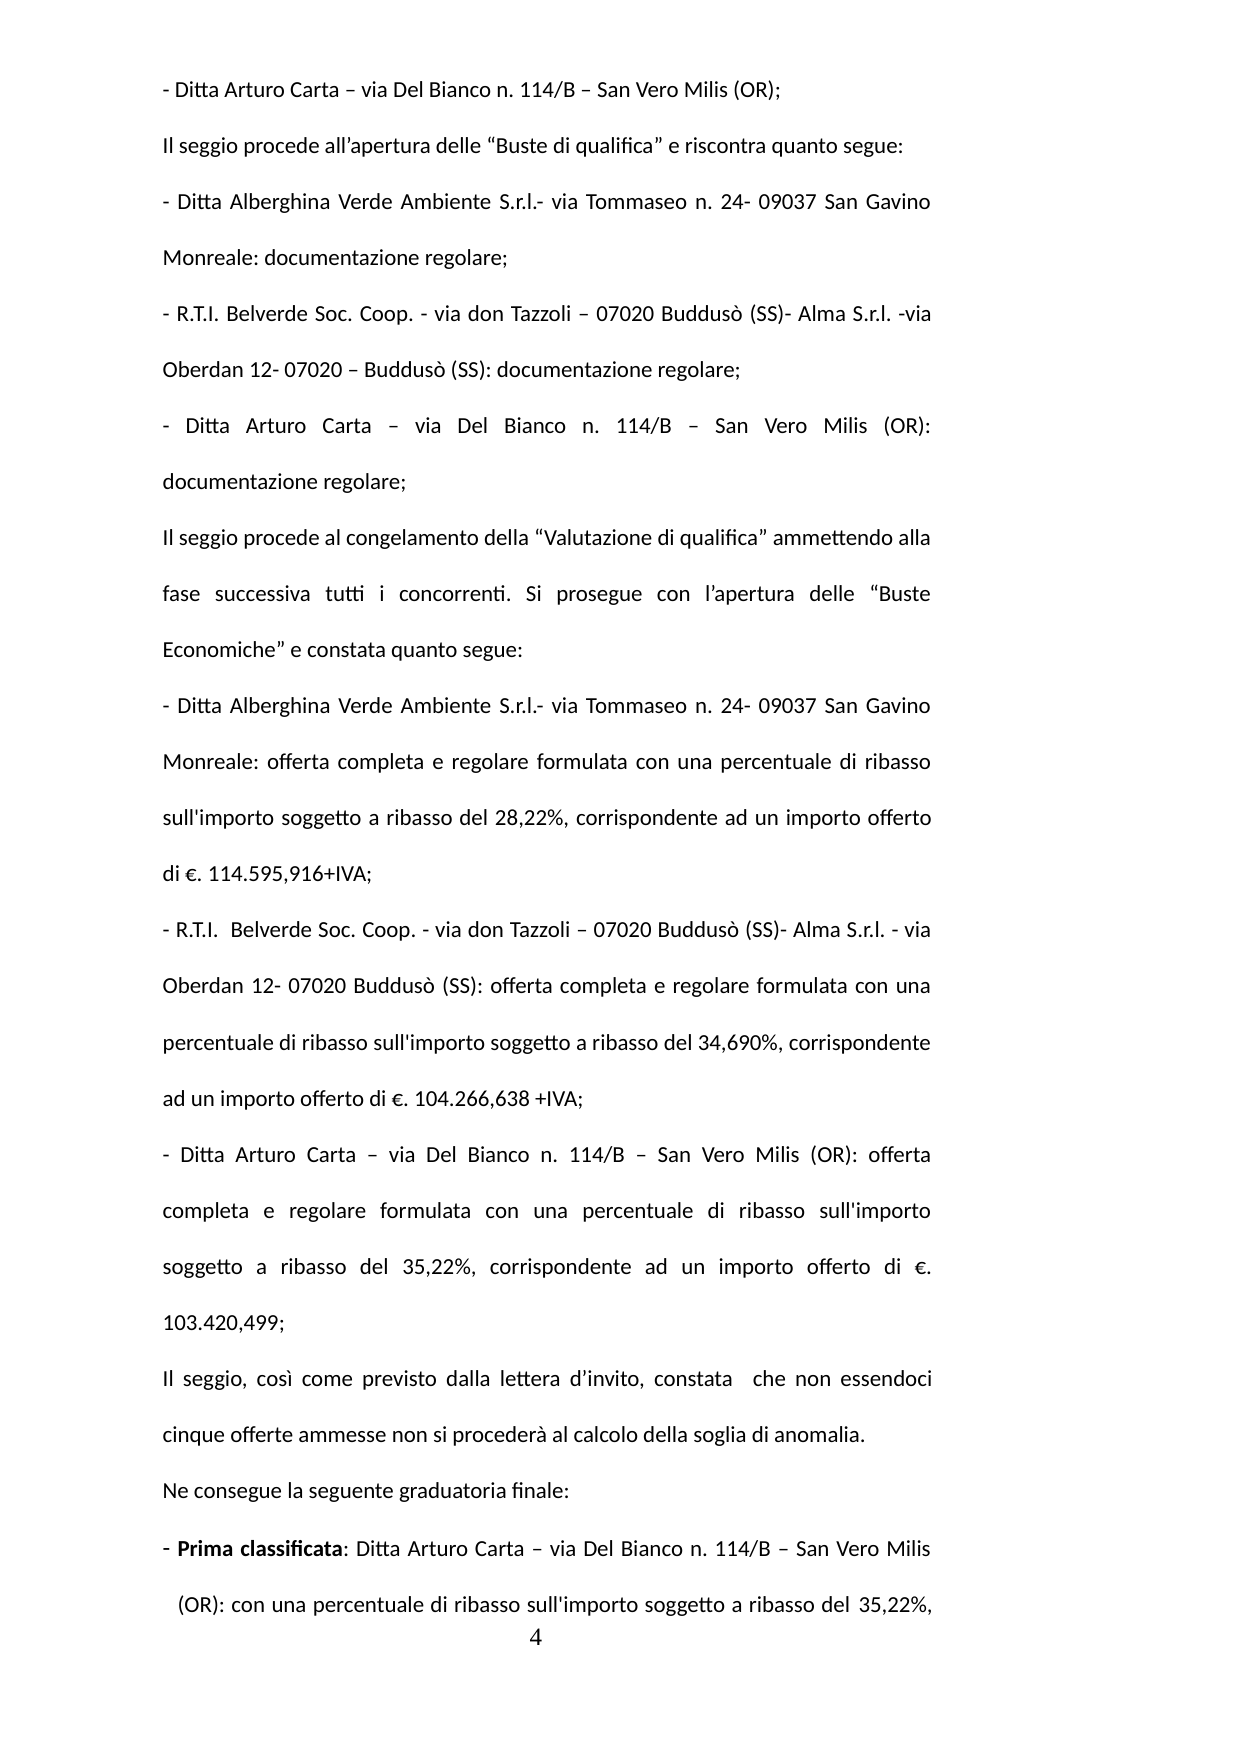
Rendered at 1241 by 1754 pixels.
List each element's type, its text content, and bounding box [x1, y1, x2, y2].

list Prima classificata: Ditta Arturo Carta – via Del Bianco n. 114/B – San Vero Milis (OR): con una percentuale di ribasso sull'importo soggetto a ribasso del 35,22%, [162, 1532, 932, 1619]
text - R.T.I. Belverde Soc. Coop. - via don Tazzoli – 07020 Buddusò (SS)- Alma S.r.l. -via Oberdan 12- 07020 – Buddusò (SS): documentazione regolare; [162, 299, 932, 383]
text Ne consegue la seguente graduatoria finale: [162, 1476, 932, 1504]
text Il seggio, così come previsto dalla lettera d’invito, constata che non essendoci cinque offerte ammesse non si procederà al calcolo della soglia di anomalia. [162, 1364, 932, 1448]
text - Ditta Alberghina Verde Ambiente S.r.l.- via Tommaseo n. 24- 09037 San Gavino Monreale: offerta completa e regolare formulata con una percentuale di ribasso sull'importo soggetto a ribasso del 28,22%, corrispondente ad un importo offerto di €. 114.595,916+IVA; [162, 691, 932, 888]
text Il seggio procede al congelamento della “Valutazione di qualifica” ammettendo alla fase successiva tutti i concorrenti. Si prosegue con l’apertura delle “Buste Economiche” e constata quanto segue: [162, 523, 932, 663]
text - Ditta Arturo Carta – via Del Bianco n. 114/B – San Vero Milis (OR): documentazione regolare; [162, 411, 932, 495]
text - R.T.I. Belverde Soc. Coop. - via don Tazzoli – 07020 Buddusò (SS)- Alma S.r.l. - via Oberdan 12- 07020 Buddusò (SS): offerta completa e regolare formulata con una percentuale di ribasso sull'importo soggetto a ribasso del 34,690%, corrispondente ad un importo offerto di €. 104.266,638 +IVA; [162, 916, 932, 1112]
text - Ditta Alberghina Verde Ambiente S.r.l.- via Tommaseo n. 24- 09037 San Gavino Monreale: documentazione regolare; [162, 187, 932, 271]
text - Ditta Arturo Carta – via Del Bianco n. 114/B – San Vero Milis (OR); [162, 75, 932, 103]
text Il seggio procede all’apertura delle “Buste di qualifica” e riscontra quanto segue: [162, 131, 932, 159]
text - Ditta Arturo Carta – via Del Bianco n. 114/B – San Vero Milis (OR): offerta completa e regolare formulata con una percentuale di ribasso sull'importo soggetto a ribasso del 35,22%, corrispondente ad un importo offerto di €. 103.420,499; [162, 1140, 932, 1336]
